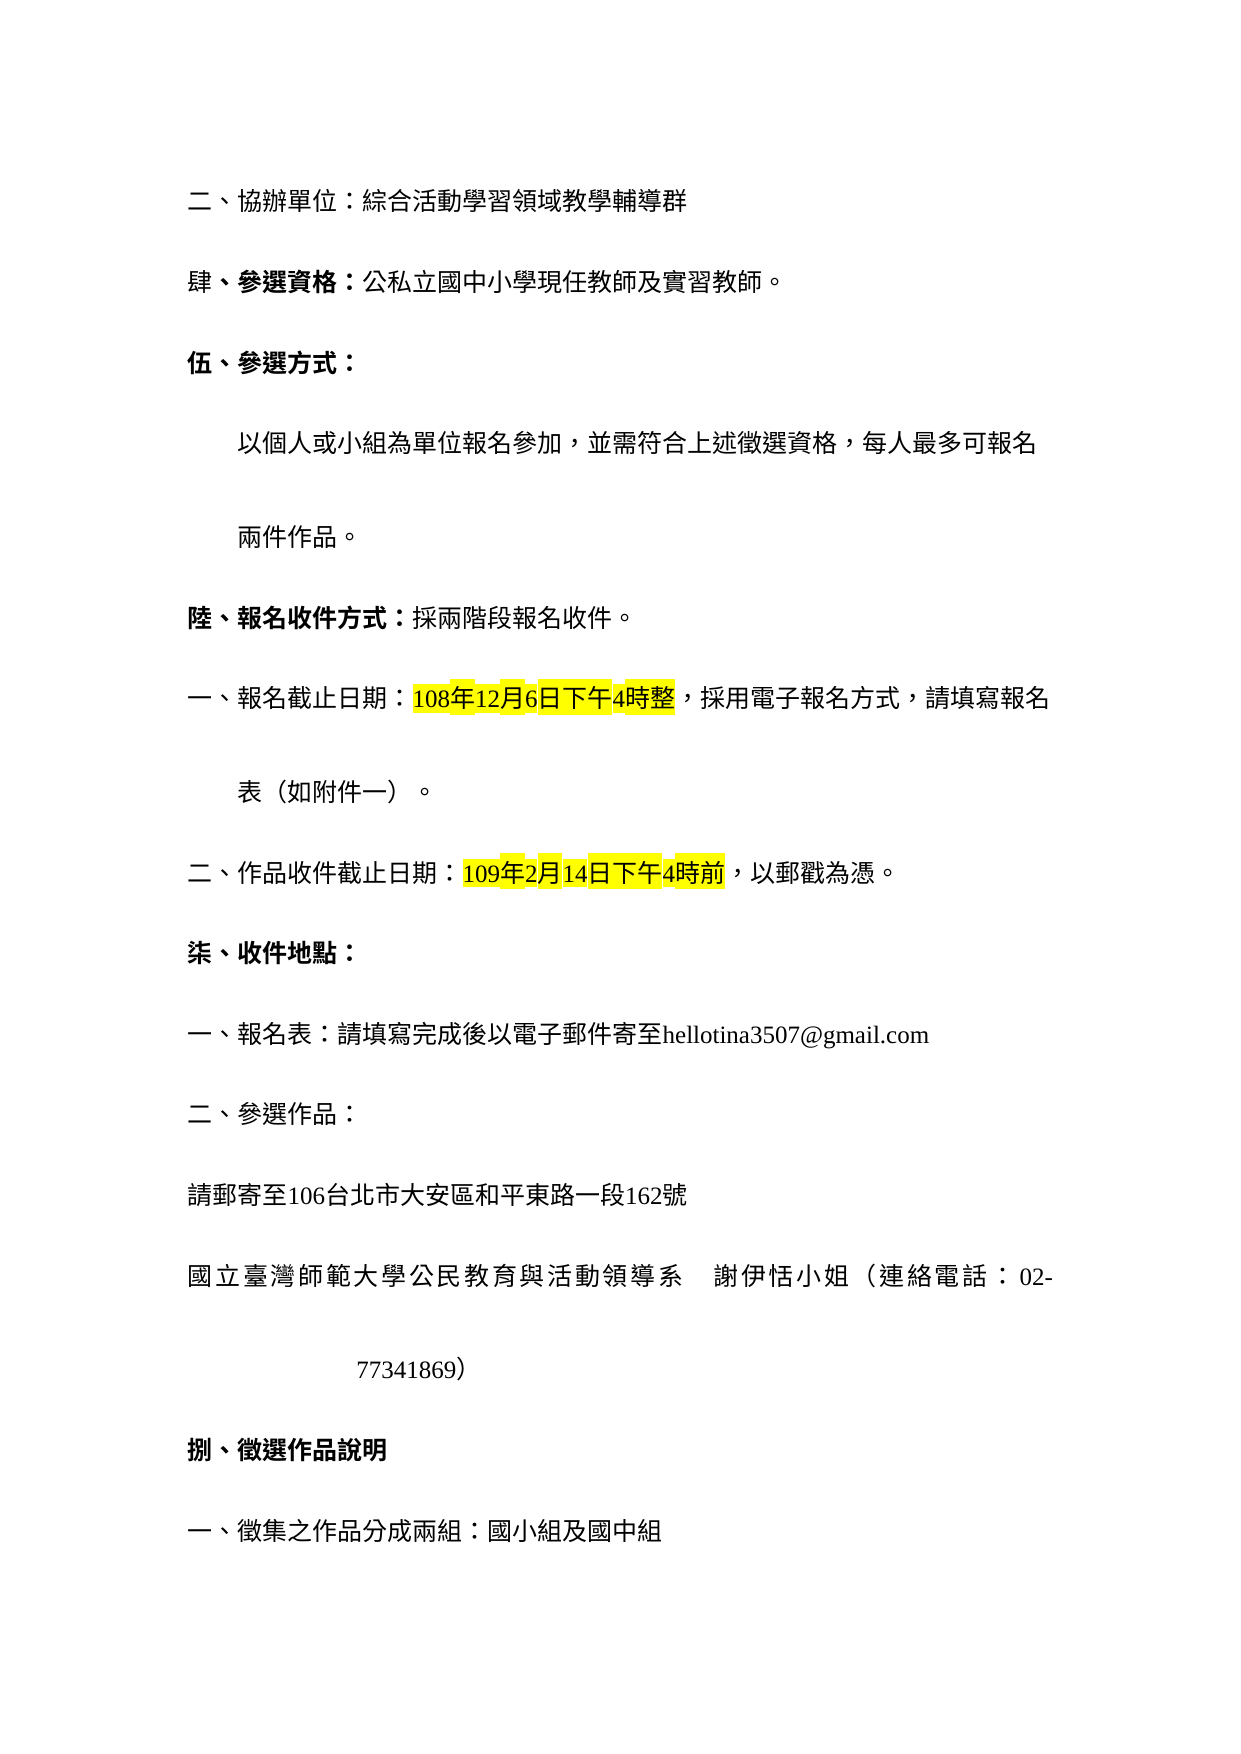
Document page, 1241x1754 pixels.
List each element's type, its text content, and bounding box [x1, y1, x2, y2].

text 二、作品收件截止日期：109年2月14日下午4時前，以郵戳為憑。 [187, 829, 1053, 892]
text 伍、參選方式： [187, 319, 1053, 382]
text 以個人或小組為單位報名參加，並需符合上述徵選資格，每人最多可報名兩件作品。 [187, 400, 1053, 556]
text 捌、徵選作品說明 [187, 1407, 1053, 1469]
text 二、協辦單位：綜合活動學習領域教學輔導群 [187, 158, 1053, 221]
text 肆、參選資格：公私立國中小學現任教師及實習教師。 [187, 239, 1053, 301]
text 一、徵集之作品分成兩組：國小組及國中組 [187, 1488, 1053, 1550]
text 請郵寄至106台北市大安區和平東路一段162號 [187, 1152, 1053, 1214]
text 一、報名表：請填寫完成後以電子郵件寄至hellotina3507@gmail.com [187, 991, 1053, 1053]
text 陸、報名收件方式：採兩階段報名收件。 [187, 574, 1053, 637]
text 二、參選作品： [187, 1071, 1053, 1134]
text 一、報名截止日期：108年12月6日下午4時整，採用電子報名方式，請填寫報名表（如附件一）。 [187, 655, 1053, 811]
text 柒、收件地點： [187, 910, 1053, 973]
text 國立臺灣師範大學公民教育與活動領導系 謝伊恬小姐（連絡電話：02-77341869） [187, 1233, 1053, 1389]
